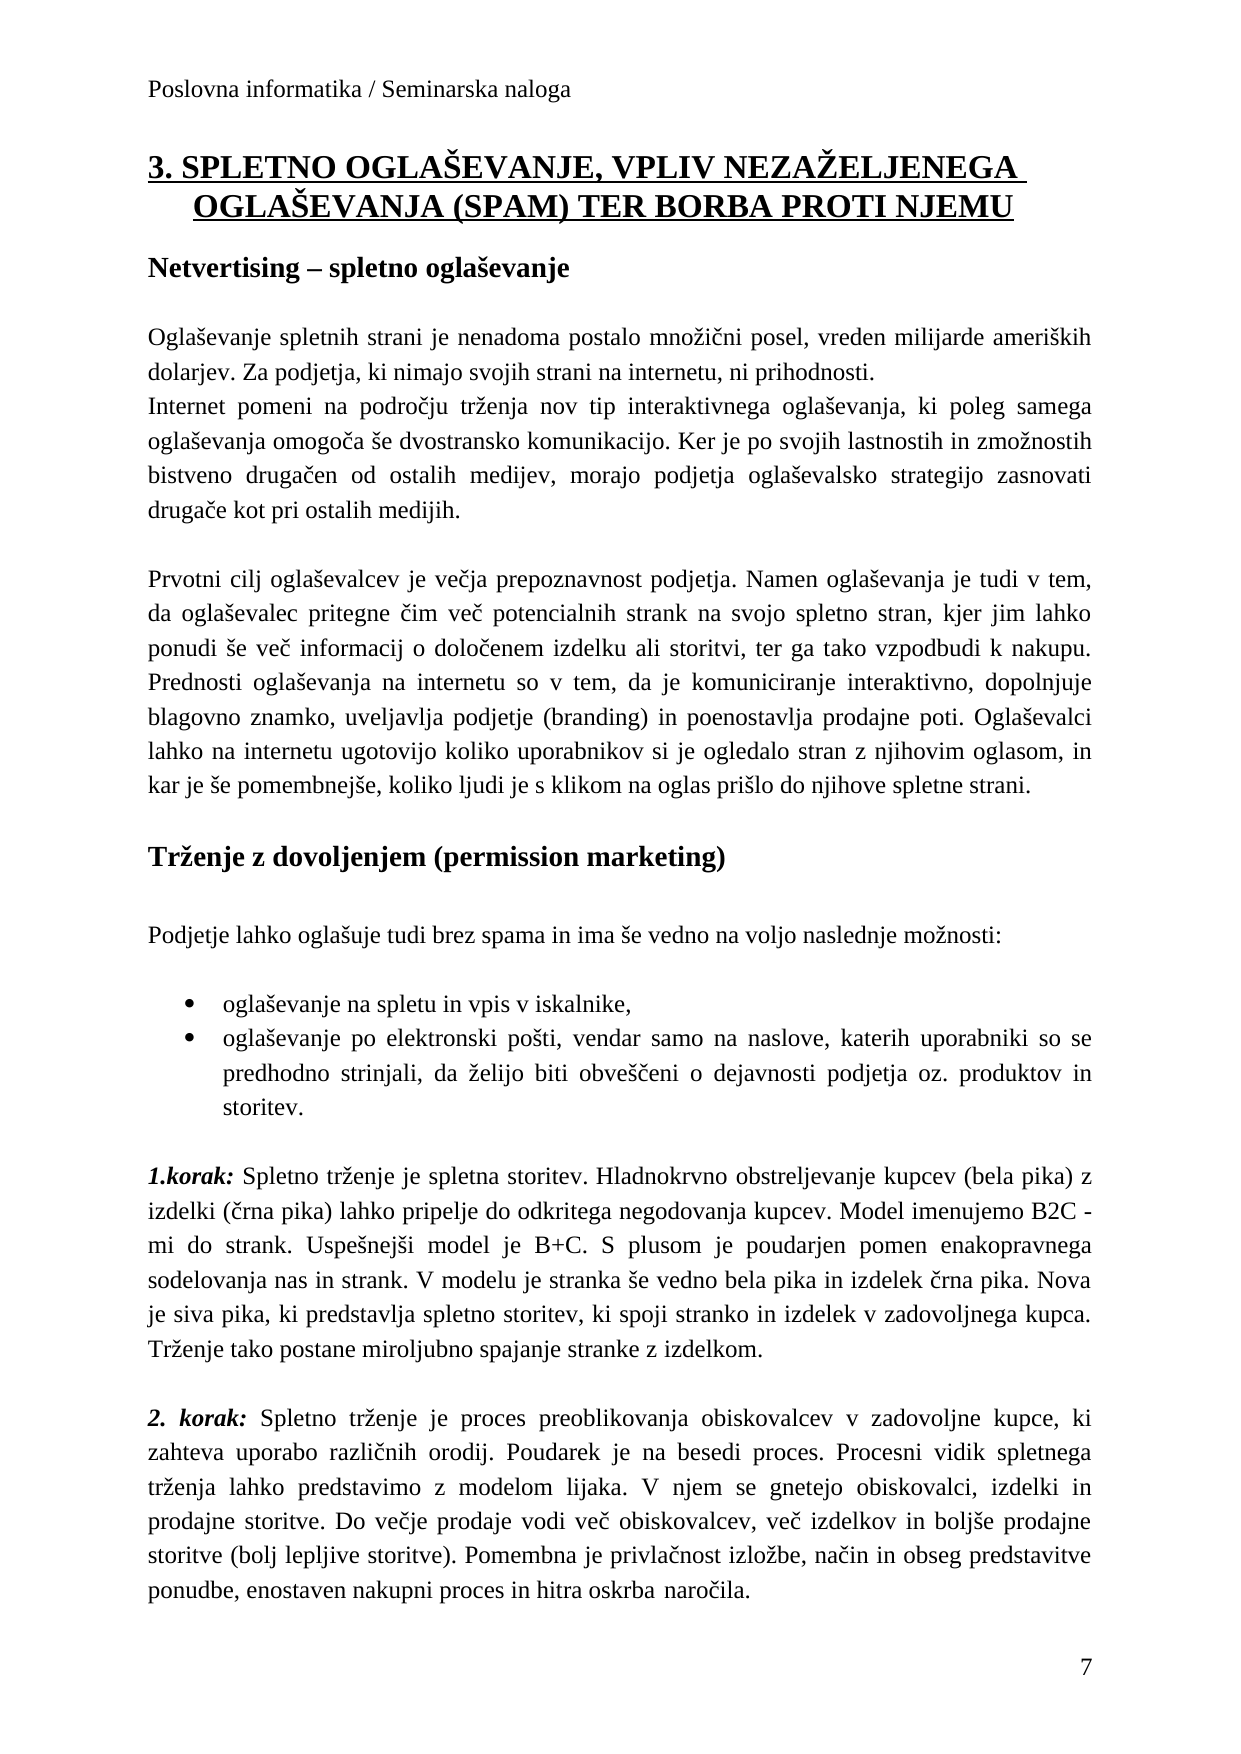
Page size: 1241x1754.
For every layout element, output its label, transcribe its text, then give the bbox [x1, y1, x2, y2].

subtitle 3. SPLETNO OGLAŠEVANJE, VPLIV NEZAŽELJENEGA OGLAŠEVANJA (SPAM) TER BORBA PROTI NJEMU [148, 148, 1093, 224]
text Oglaševanje spletnih strani je nenadoma postalo množični posel, vreden milijarde ameriških dolarjev. Za podjetja, ki nimajo svojih strani na internetu, ni prihodnosti. [148, 322, 1093, 386]
text 1.korak: Spletno trženje je spletna storitev. Hladnokrvno obstreljevanje kupcev (bela pika) z izdelki (črna pika) lahko pripelje do odkritega negodovanja kupcev. Model imenujemo B2C - mi do strank. Uspešnejši model je B+C. S plusom je poudarjen pomen enakopravnega sodelovanja nas in strank. V modelu je stranka še vedno bela pika in izdelek črna pika. Nova je siva pika, ki predstavlja spletno storitev, ki spoji stranko in izdelek v zadovoljnega kupca. Trženje tako postane miroljubno spajanje stranke z izdelkom. 2. korak: Spletno trženje je proces preoblikovanja obiskovalcev v zadovoljne kupce, ki zahteva uporabo različnih orodij. Poudarek je na besedi proces. Procesni vidik spletnega trženja lahko predstavimo z modelom lijaka. V njem se gnetejo obiskovalci, izdelki in prodajne storitve. Do večje prodaje vodi več obiskovalcev, več izdelkov in boljše prodajne storitve (bolj lepljive storitve). Pomembna je privlačnost izložbe, način in obseg predstavitve ponudbe, enostaven nakupni proces in hitra oskrba naročila. [148, 1161, 1093, 1604]
list oglaševanje po elektronski pošti, vendar samo na naslove, katerih uporabniki so se predhodno strinjali, da želijo biti obveščeni o dejavnosti podjetja oz. produktov in storitev. [185, 1023, 1093, 1121]
text Internet pomeni na področju trženja nov tip interaktivnega oglaševanja, ki poleg samega oglaševanja omogoča še dvostransko komunikacijo. Ker je po svojih lastnostih in zmožnostih bistveno drugačen od ostalih medijev, morajo podjetja oglaševalsko strategijo zasnovati drugače kot pri ostalih medijih. [148, 391, 1093, 523]
text Podjetje lahko oglašuje tudi brez spama in ima še vedno na voljo naslednje možnosti: [148, 920, 1093, 949]
subtitle Trženje z dovoljenjem (permission marketing) [148, 839, 1093, 913]
list oglaševanje na spletu in vpis v iskalnike, [185, 989, 1093, 1018]
text Prvotni cilj oglaševalcev je večja prepoznavnost podjetja. Namen oglaševanja je tudi v tem, da oglaševalec pritegne čim več potencialnih strank na svojo spletno stran, kjer jim lahko ponudi še več informacij o določenem izdelku ali storitvi, ter ga tako vzpodbudi k nakupu. Prednosti oglaševanja na internetu so v tem, da je komuniciranje interaktivno, dopolnjuje blagovno znamko, uveljavlja podjetje (branding) in poenostavlja prodajne poti. Oglaševalci lahko na internetu ugotovijo koliko uporabnikov si je ogledalo stran z njihovim oglasom, in kar je še pomembnejše, koliko ljudi je s klikom na oglas prišlo do njihove spletne strani. [148, 564, 1093, 799]
subtitle Netvertising – spletno oglaševanje [148, 251, 1093, 284]
